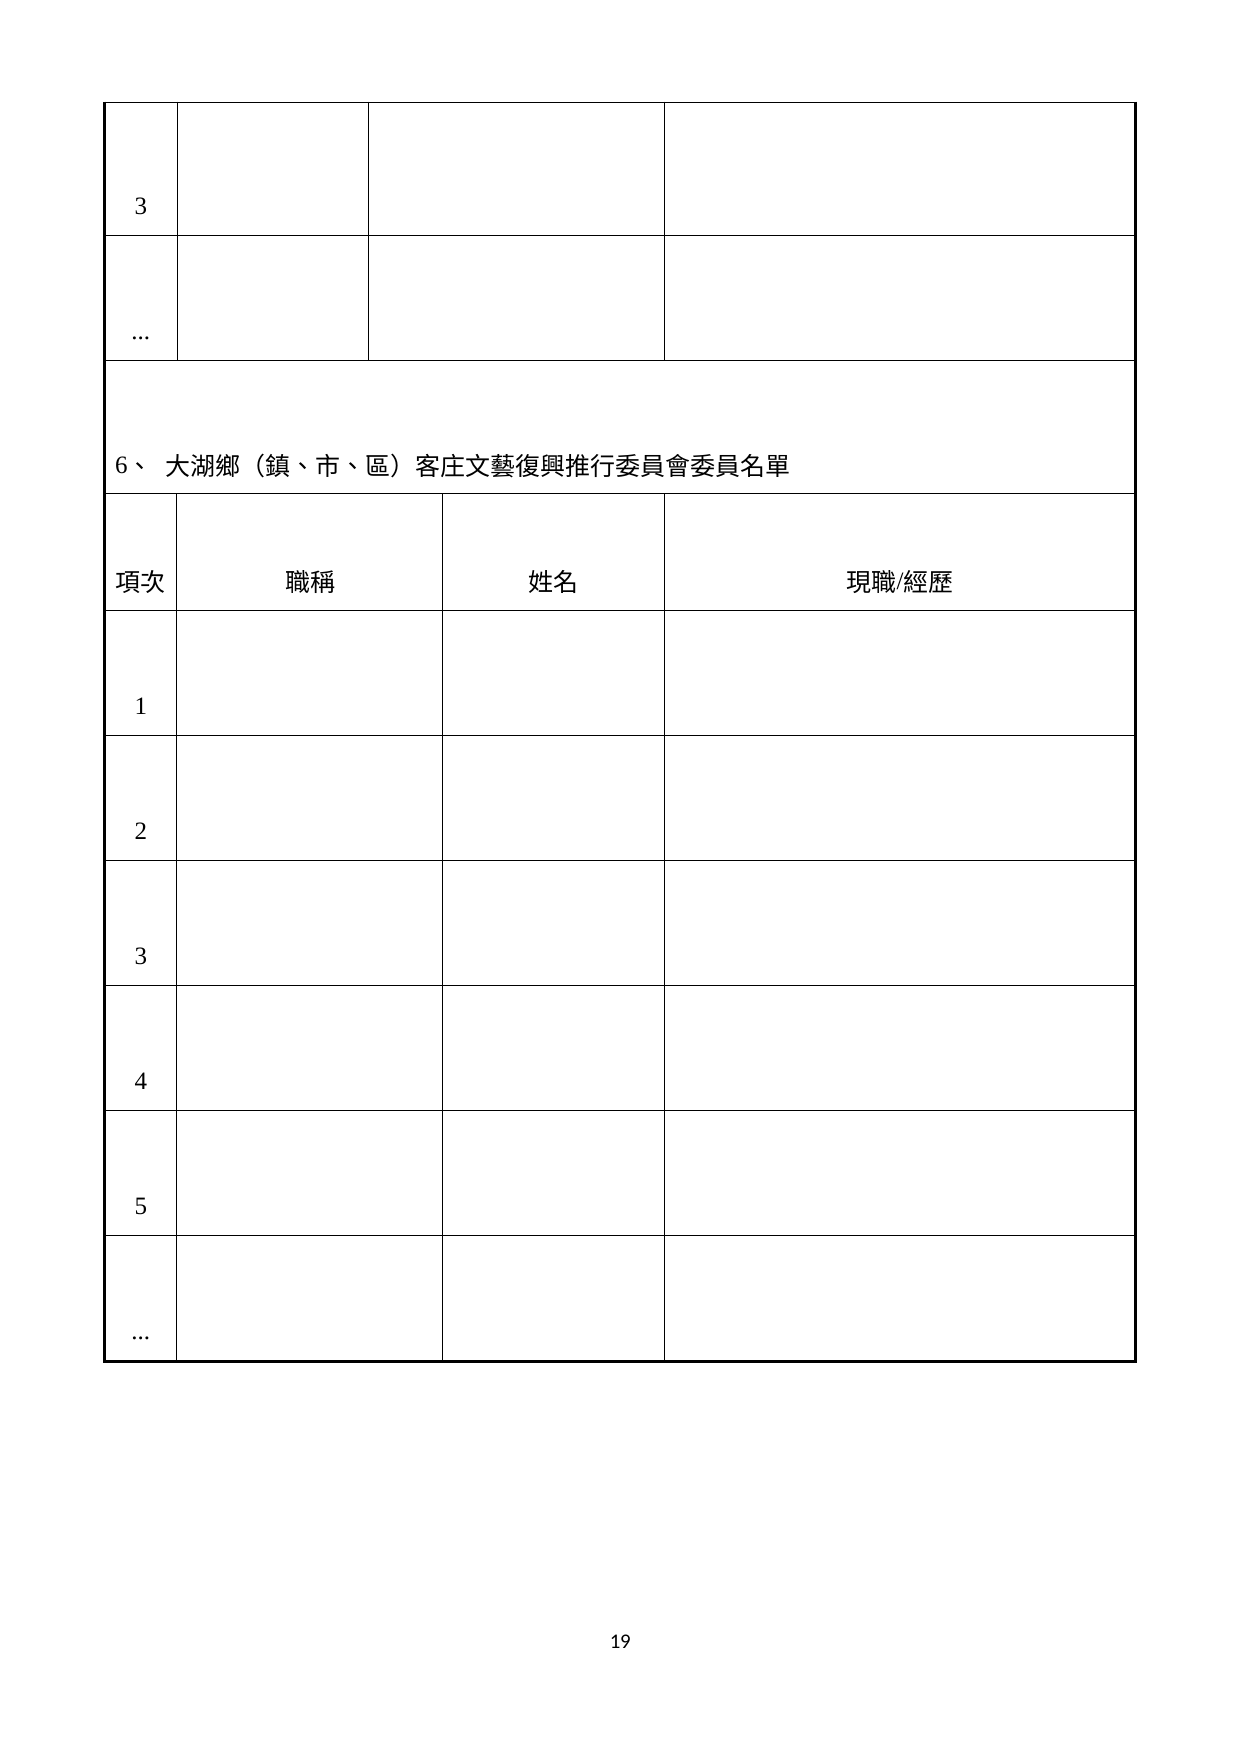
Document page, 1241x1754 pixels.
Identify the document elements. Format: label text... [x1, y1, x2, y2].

table_cell [443, 986, 664, 1110]
table_cell [178, 236, 368, 360]
table_cell [177, 1236, 442, 1360]
table_cell 1 [106, 611, 176, 735]
table_cell [665, 986, 1134, 1110]
table_cell [369, 236, 664, 360]
table_cell [665, 1111, 1134, 1235]
table_cell [177, 861, 442, 985]
table_cell ... [106, 236, 177, 360]
table_cell 2 [106, 736, 176, 860]
table_cell [665, 103, 1134, 235]
table_cell [178, 103, 368, 235]
table_cell ... [106, 1236, 176, 1360]
table_cell 姓名 [443, 494, 664, 610]
table_cell [665, 736, 1134, 860]
table_cell [369, 103, 664, 235]
table_cell [177, 986, 442, 1110]
table_cell [665, 236, 1134, 360]
table_cell 大湖鄉（鎮、市、區）客庄文藝復興推行委員會委員名單 [106, 361, 1134, 493]
table_cell [177, 736, 442, 860]
table_cell 3 [106, 103, 177, 235]
table_cell 5 [106, 1111, 176, 1235]
table_cell [443, 736, 664, 860]
table_cell [443, 611, 664, 735]
table_cell [665, 611, 1134, 735]
table_cell [177, 1111, 442, 1235]
table_cell [665, 861, 1134, 985]
table_cell [665, 1236, 1134, 1360]
table_cell 現職/經歷 [665, 494, 1134, 610]
table_cell 3 [106, 861, 176, 985]
table_cell 項次 [106, 494, 176, 610]
table_cell [443, 1236, 664, 1360]
table_cell [443, 1111, 664, 1235]
table_cell 4 [106, 986, 176, 1110]
table_cell 職稱 [177, 494, 442, 610]
table_cell [443, 861, 664, 985]
table_cell [177, 611, 442, 735]
